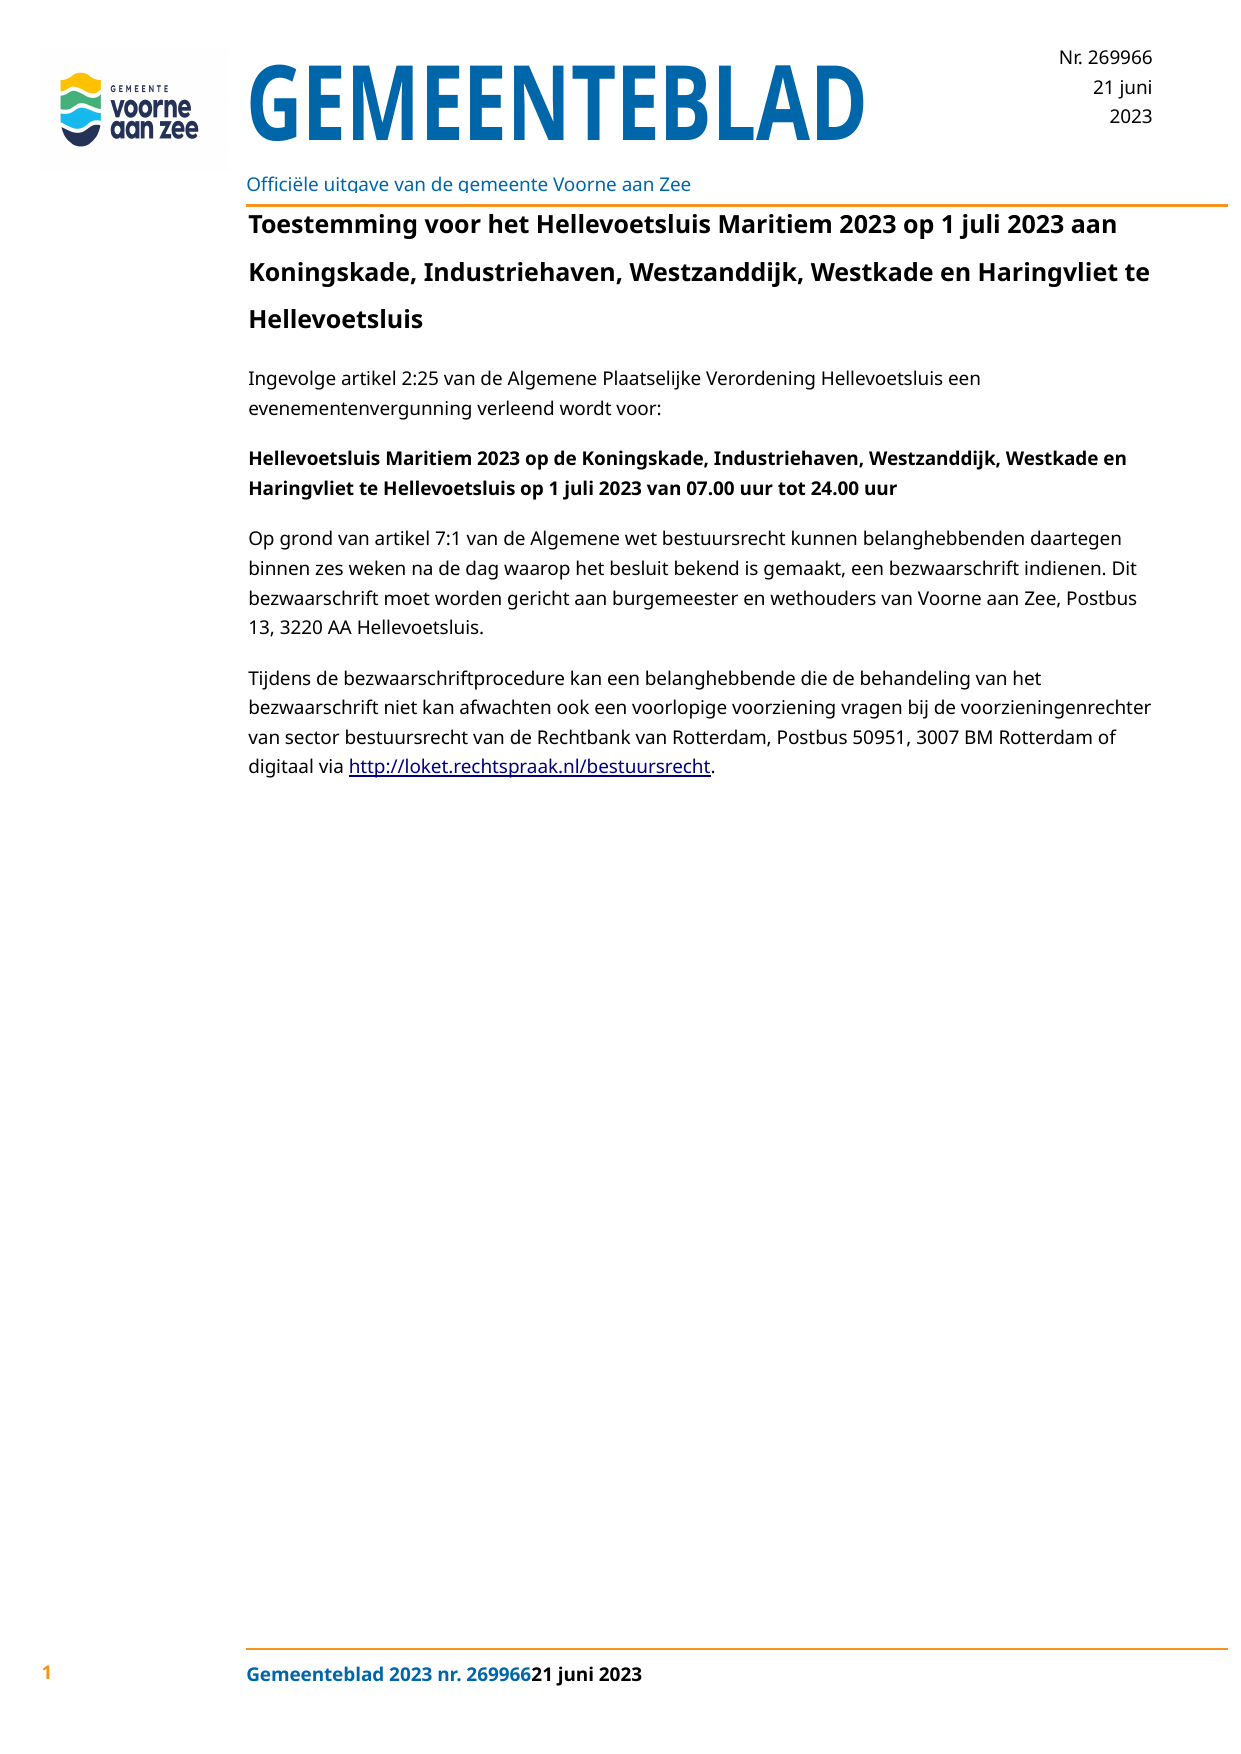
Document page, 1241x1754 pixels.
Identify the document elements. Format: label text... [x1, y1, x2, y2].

picture [41, 47, 231, 172]
text Ingevolge artikel 2:25 van de Algemene Plaatselijke Verordening Hellevoetsluis een evenementenvergunning verleend wordt voor: [248, 366, 1152, 421]
text Hellevoetsluis Maritiem 2023 op de Koningskade, Industriehaven, Westzanddijk, Westkade en Haringvliet te Hellevoetsluis op 1 juli 2023 van 07.00 uur tot 24.00 uur [248, 446, 1152, 501]
text Op grond van artikel 7:1 van de Algemene wet bestuursrecht kunnen belanghebbenden daartegen binnen zes weken na de dag waarop het besluit bekend is gemaakt, een bezwaarschrift indienen. Dit bezwaarschrift moet worden gericht aan burgemeester en wethouders van Voorne aan Zee, Postbus 13, 3220 AA Hellevoetsluis. [248, 526, 1152, 640]
text Toestemming voor het Hellevoetsluis Maritiem 2023 op 1 juli 2023 aan Koningskade, Industriehaven, Westzanddijk, Westkade en Haringvliet te Hellevoetsluis [248, 207, 1152, 336]
text Tijdens de bezwaarschriftprocedure kan een belanghebbende die de behandeling van het bezwaarschrift niet kan afwachten ook een voorlopige voorziening vragen bij de voorzieningenrechter van sector bestuursrecht van de Rechtbank van Rotterdam, Postbus 50951, 3007 BM Rotterdam of digitaal via http://loket.rechtspraak.nl/bestuursrecht. [248, 665, 1152, 779]
